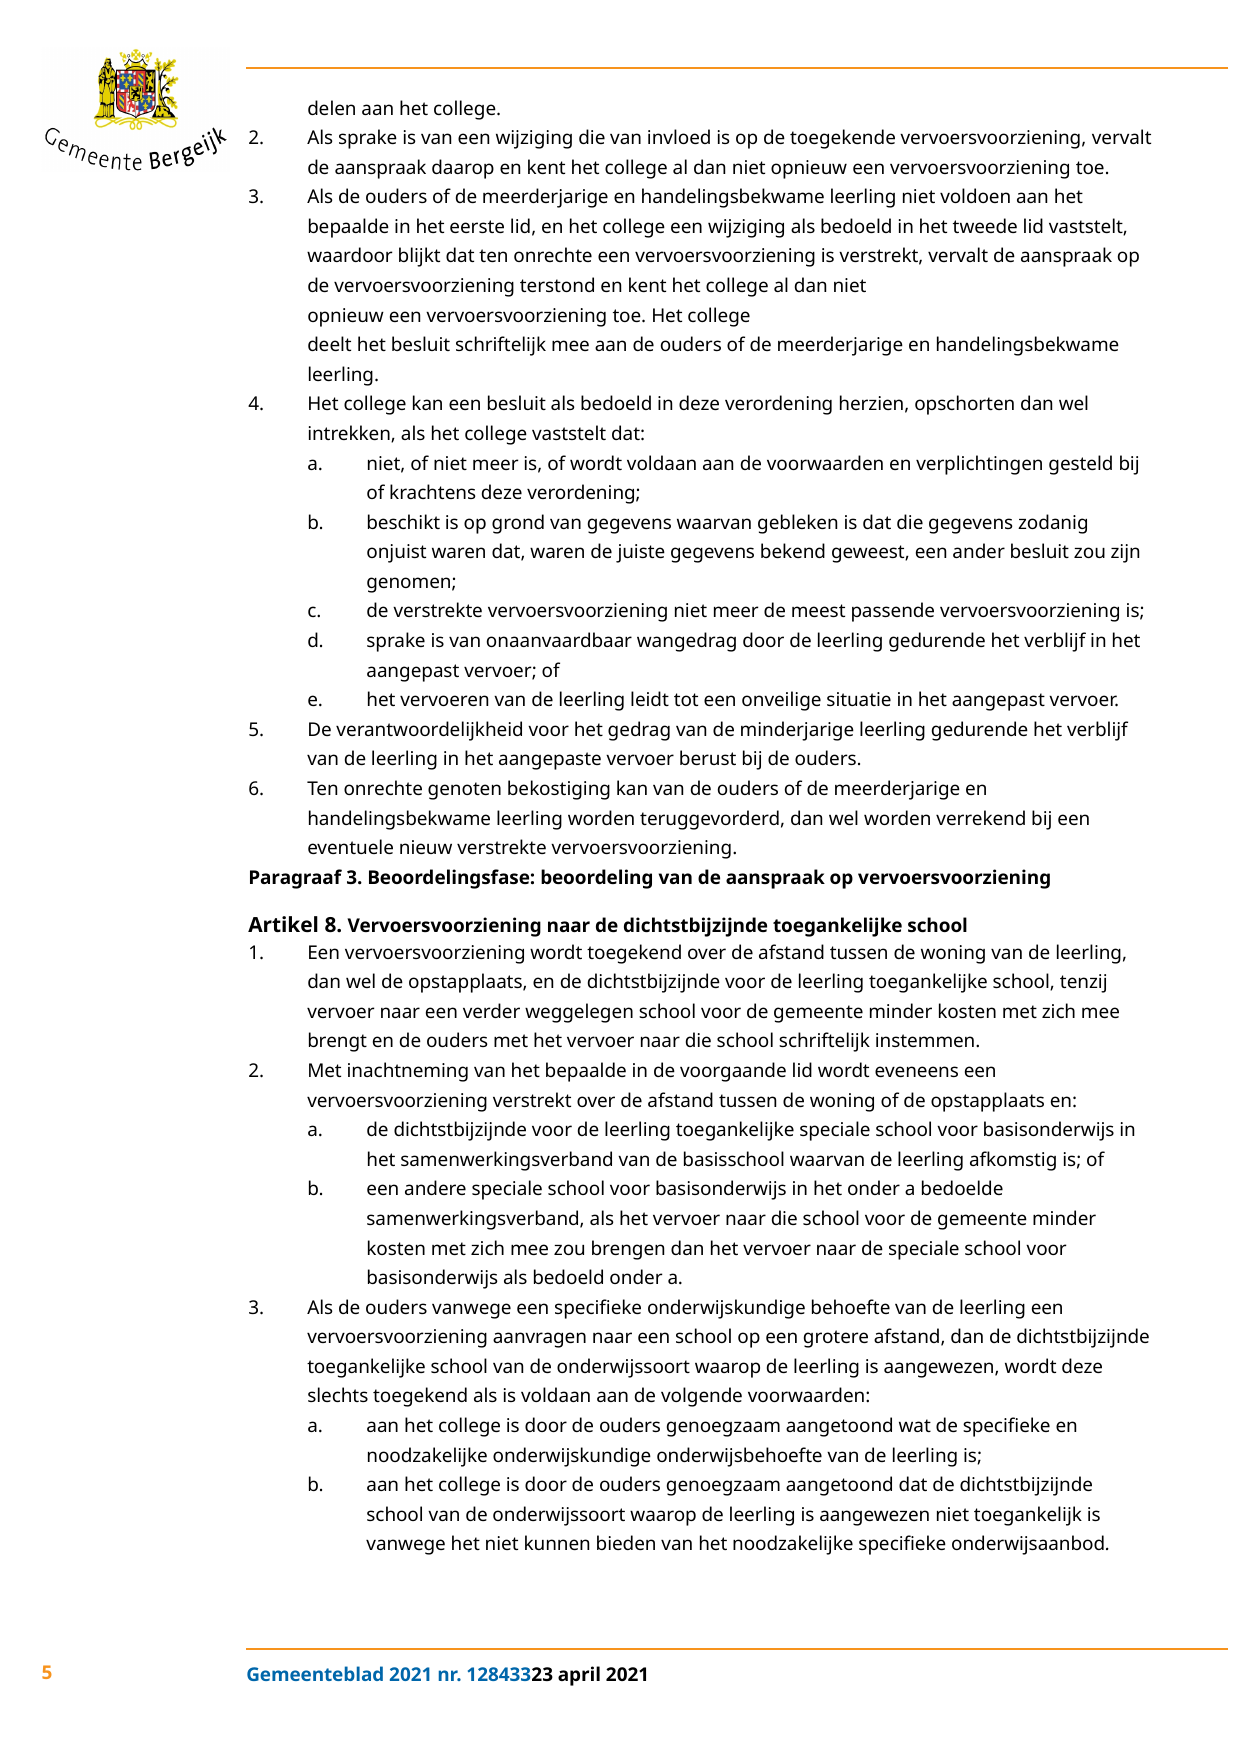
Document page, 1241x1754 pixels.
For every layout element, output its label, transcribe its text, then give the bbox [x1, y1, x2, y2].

list beschikt is op grond van gegevens waarvan gebleken is dat die gegevens zodanig onjuist waren dat, waren de juiste gegevens bekend geweest, een ander besluit zou zijn genomen; [307, 509, 1152, 594]
list de verstrekte vervoersvoorziening niet meer de meest passende vervoersvoorziening is; [307, 598, 1152, 623]
list Als de ouders of de meerderjarige en handelingsbekwame leerling niet voldoen aan het bepaalde in het eerste lid, en het college een wijziging als bedoeld in het tweede lid vaststelt, waardoor blijkt dat ten onrechte een vervoersvoorziening is verstrekt, vervalt de aanspraak op de vervoersvoorziening terstond en kent het college al dan niet opnieuw een vervoersvoorziening toe. Het college deelt het besluit schriftelijk mee aan de ouders of de meerderjarige en handelingsbekwame leerling. [248, 183, 1152, 387]
picture [41, 47, 231, 172]
list De verantwoordelijkheid voor het gedrag van de minderjarige leerling gedurende het verblijf van de leerling in het aangepaste vervoer berust bij de ouders. [248, 716, 1152, 771]
text Artikel 8. Vervoersvoorziening naar de dichtstbijzijnde toegankelijke school [248, 911, 1152, 939]
list aan het college is door de ouders genoegzaam aangetoond dat de dichtstbijzijnde school van de onderwijssoort waarop de leerling is aangewezen niet toegankelijk is vanwege het niet kunnen bieden van het noodzakelijke specifieke onderwijsaanbod. [307, 1471, 1152, 1556]
list aan het college is door de ouders genoegzaam aangetoond wat de specifieke en noodzakelijke onderwijskundige onderwijsbehoefte van de leerling is; [307, 1412, 1152, 1468]
list Met inachtneming van het bepaalde in de voorgaande lid wordt eveneens een vervoersvoorziening verstrekt over de afstand tussen de woning of de opstapplaats en: [248, 1057, 1152, 1113]
list Het college kan een besluit als bedoeld in deze verordening herzien, opschorten dan wel intrekken, als het college vaststelt dat: [248, 391, 1152, 446]
list de dichtstbijzijnde voor de leerling toegankelijke speciale school voor basisonderwijs in het samenwerkingsverband van de basisschool waarvan de leerling afkomstig is; of [307, 1116, 1152, 1172]
list een andere speciale school voor basisonderwijs in het onder a bedoelde samenwerkingsverband, als het vervoer naar die school voor de gemeente minder kosten met zich mee zou brengen dan het vervoer naar de speciale school voor basisonderwijs als bedoeld onder a. [307, 1176, 1152, 1290]
list niet, of niet meer is, of wordt voldaan aan de voorwaarden en verplichtingen gesteld bij of krachtens deze verordening; [307, 450, 1152, 505]
list het vervoeren van de leerling leidt tot een onveilige situatie in het aangepast vervoer. [307, 686, 1152, 712]
list delen aan het college. [248, 95, 1152, 121]
list Als de ouders vanwege een specifieke onderwijskundige behoefte van de leerling een vervoersvoorziening aanvragen naar een school op een grotere afstand, dan de dichtstbijzijnde toegankelijke school van de onderwijssoort waarop de leerling is aangewezen, wordt deze slechts toegekend als is voldaan aan de volgende voorwaarden: [248, 1294, 1152, 1408]
list sprake is van onaanvaardbaar wangedrag door de leerling gedurende het verblijf in het aangepast vervoer; of [307, 627, 1152, 683]
list Als sprake is van een wijziging die van invloed is op de toegekende vervoersvoorziening, vervalt de aanspraak daarop en kent het college al dan niet opnieuw een vervoersvoorziening toe. [248, 124, 1152, 180]
list Ten onrechte genoten bekostiging kan van de ouders of de meerderjarige en handelingsbekwame leerling worden teruggevorderd, dan wel worden verrekend bij een eventuele nieuw verstrekte vervoersvoorziening. [248, 775, 1152, 860]
list Een vervoersvoorziening wordt toegekend over de afstand tussen de woning van de leerling, dan wel de opstapplaats, en de dichtstbijzijnde voor de leerling toegankelijke school, tenzij vervoer naar een verder weggelegen school voor de gemeente minder kosten met zich mee brengt en de ouders met het vervoer naar die school schriftelijk instemmen. [248, 939, 1152, 1053]
text Paragraaf 3. Beoordelingsfase: beoordeling van de aanspraak op vervoersvoorziening [248, 864, 1152, 890]
